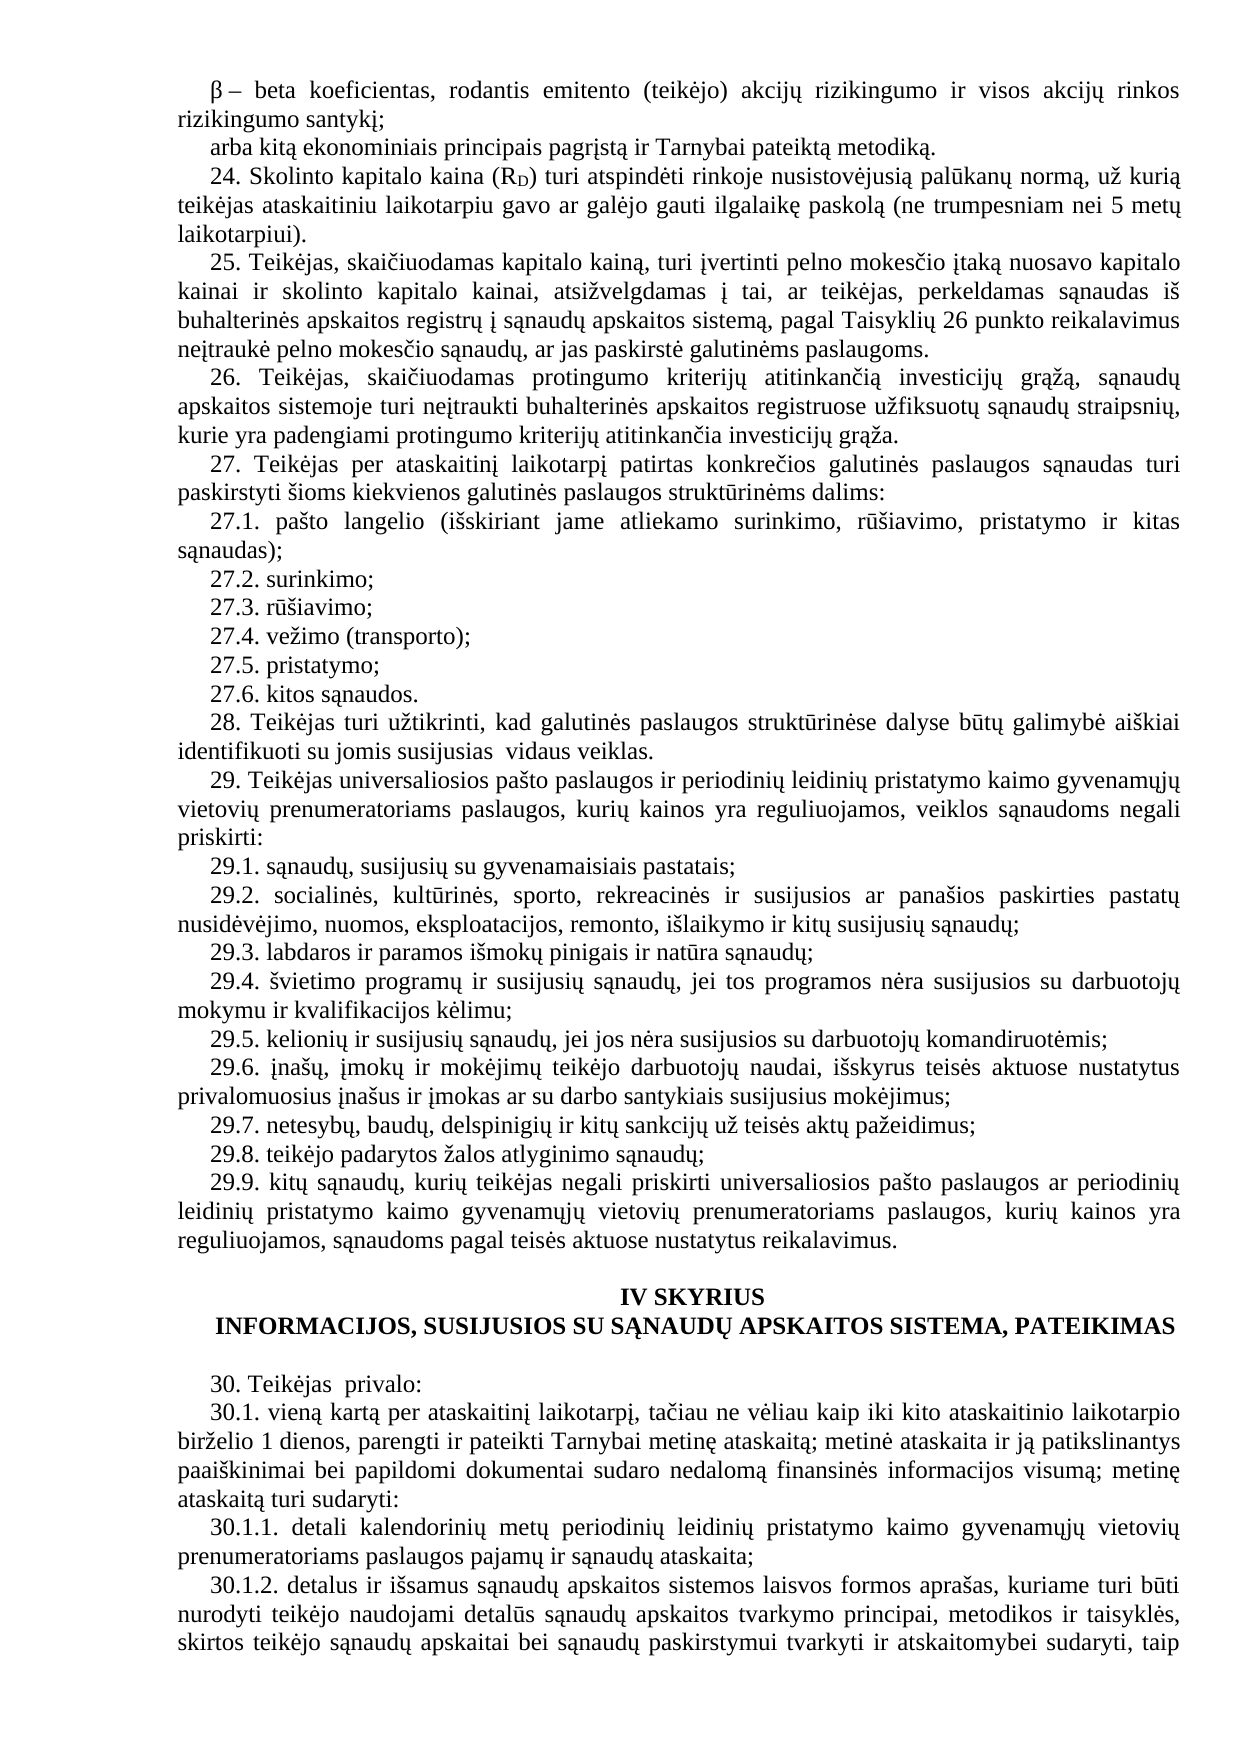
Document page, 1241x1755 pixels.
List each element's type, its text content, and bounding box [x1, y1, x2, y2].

text 30.1. vieną kartą per ataskaitinį laikotarpį, tačiau ne vėliau kaip iki kito ataskaitinio laikotarpio birželio 1 dienos, parengti ir pateikti Tarnybai metinę ataskaitą; metinė ataskaita ir ją patikslinantys paaiškinimai bei papildomi dokumentai sudaro nedalomą finansinės informacijos visumą; metinę ataskaitą turi sudaryti: [177, 1397, 1181, 1512]
text 27.5. pristatymo; [177, 650, 1181, 679]
text 29.9. kitų sąnaudų, kurių teikėjas negali priskirti universaliosios pašto paslaugos ar periodinių leidinių pristatymo kaimo gyvenamųjų vietovių prenumeratoriams paslaugos, kurių kainos yra reguliuojamos, sąnaudoms pagal teisės aktuose nustatytus reikalavimus. [177, 1167, 1181, 1254]
text 29.8. teikėjo padarytos žalos atlyginimo sąnaudų; [177, 1139, 1181, 1167]
text 29.6. įnašų, įmokų ir mokėjimų teikėjo darbuotojų naudai, išskyrus teisės aktuose nustatytus privalomuosius įnašus ir įmokas ar su darbo santykiais susijusius mokėjimus; [177, 1052, 1181, 1110]
text 30. Teikėjas privalo: [177, 1369, 1181, 1397]
text 29.5. kelionių ir susijusių sąnaudų, jei jos nėra susijusios su darbuotojų komandiruotėmis; [177, 1024, 1181, 1052]
text 29.1. sąnaudų, susijusių su gyvenamaisiais pastatais; [177, 851, 1181, 880]
text 27. Teikėjas per ataskaitinį laikotarpį patirtas konkrečios galutinės paslaugos sąnaudas turi paskirstyti šioms kiekvienos galutinės paslaugos struktūrinėms dalims: [177, 449, 1181, 506]
text 25. Teikėjas, skaičiuodamas kapitalo kainą, turi įvertinti pelno mokesčio įtaką nuosavo kapitalo kainai ir skolinto kapitalo kainai, atsižvelgdamas į tai, ar teikėjas, perkeldamas sąnaudas iš buhalterinės apskaitos registrų į sąnaudų apskaitos sistemą, pagal Taisyklių 26 punkto reikalavimus neįtraukė pelno mokesčio sąnaudų, ar jas paskirstė galutinėms paslaugoms. [177, 247, 1181, 362]
text 27.6. kitos sąnaudos. [177, 679, 1181, 707]
text 27.2. surinkimo; [177, 564, 1181, 592]
text 26. Teikėjas, skaičiuodamas protingumo kriterijų atitinkančią investicijų grąžą, sąnaudų apskaitos sistemoje turi neįtraukti buhalterinės apskaitos registruose užfiksuotų sąnaudų straipsnių, kurie yra padengiami protingumo kriterijų atitinkančia investicijų grąža. [177, 362, 1181, 449]
text IV SKYRIUS [177, 1282, 1181, 1311]
text 24. Skolinto kapitalo kaina (RD) turi atspindėti rinkoje nusistovėjusią palūkanų normą, už kurią teikėjas ataskaitiniu laikotarpiu gavo ar galėjo gauti ilgalaikę paskolą (ne trumpesniam nei 5 metų laikotarpiui). [177, 161, 1181, 247]
text 30.1.2. detalus ir išsamus sąnaudų apskaitos sistemos laisvos formos aprašas, kuriame turi būti nurodyti teikėjo naudojami detalūs sąnaudų apskaitos tvarkymo principai, metodikos ir taisyklės, skirtos teikėjo sąnaudų apskaitai bei sąnaudų paskirstymui tvarkyti ir atskaitomybei sudaryti, taip [177, 1570, 1181, 1656]
text 29. Teikėjas universaliosios pašto paslaugos ir periodinių leidinių pristatymo kaimo gyvenamųjų vietovių prenumeratoriams paslaugos, kurių kainos yra reguliuojamos, veiklos sąnaudoms negali priskirti: [177, 765, 1181, 851]
text INFORMACIJOS, SUSIJUSIOS SU SĄNAUDŲ APSKAITOS SISTEMA, PATEIKIMAS [177, 1311, 1181, 1340]
text 29.7. netesybų, baudų, delspinigių ir kitų sankcijų už teisės aktų pažeidimus; [177, 1110, 1181, 1139]
text arba kitą ekonominiais principais pagrįstą ir Tarnybai pateiktą metodiką. [177, 132, 1181, 161]
text 27.3. rūšiavimo; [177, 592, 1181, 621]
text 27.4. vežimo (transporto); [177, 621, 1181, 650]
text β – beta koeficientas, rodantis emitento (teikėjo) akcijų rizikingumo ir visos akcijų rinkos rizikingumo santykį; [177, 75, 1181, 132]
text 27.1. pašto langelio (išskiriant jame atliekamo surinkimo, rūšiavimo, pristatymo ir kitas sąnaudas); [177, 506, 1181, 564]
text 30.1.1. detali kalendorinių metų periodinių leidinių pristatymo kaimo gyvenamųjų vietovių prenumeratoriams paslaugos pajamų ir sąnaudų ataskaita; [177, 1512, 1181, 1570]
text 29.4. švietimo programų ir susijusių sąnaudų, jei tos programos nėra susijusios su darbuotojų mokymu ir kvalifikacijos kėlimu; [177, 966, 1181, 1024]
text 29.3. labdaros ir paramos išmokų pinigais ir natūra sąnaudų; [177, 937, 1181, 966]
text 29.2. socialinės, kultūrinės, sporto, rekreacinės ir susijusios ar panašios paskirties pastatų nusidėvėjimo, nuomos, eksploatacijos, remonto, išlaikymo ir kitų susijusių sąnaudų; [177, 880, 1181, 937]
text 28. Teikėjas turi užtikrinti, kad galutinės paslaugos struktūrinėse dalyse būtų galimybė aiškiai identifikuoti su jomis susijusias vidaus veiklas. [177, 707, 1181, 765]
